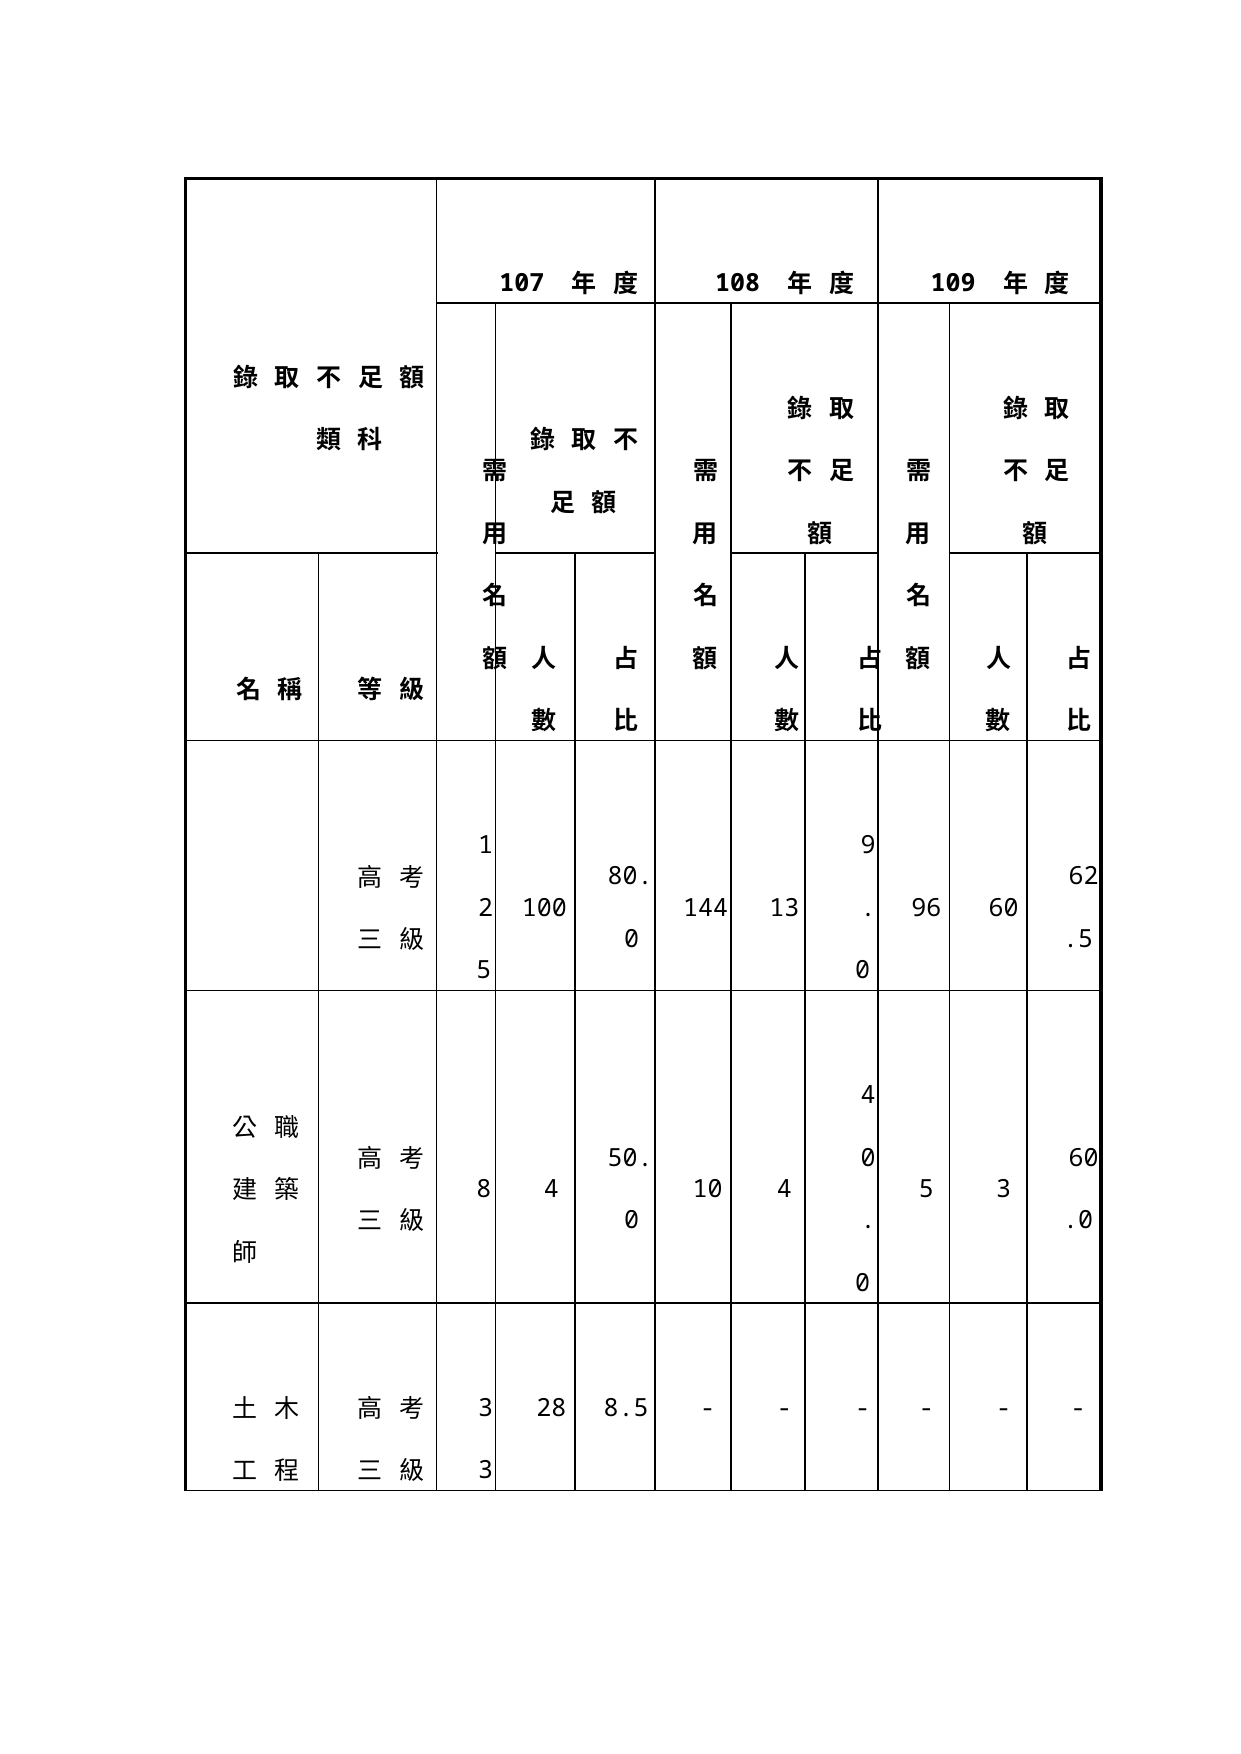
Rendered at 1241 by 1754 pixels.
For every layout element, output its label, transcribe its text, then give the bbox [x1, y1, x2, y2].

table_cell 需用 名額 [656, 304, 730, 740]
table_cell 50.0 [576, 991, 654, 1302]
table_cell 144 [656, 741, 730, 990]
table_cell 名稱 [187, 554, 318, 740]
table_cell 100 [496, 741, 574, 990]
table_cell 8 [437, 991, 495, 1302]
table_cell 人數 [732, 554, 804, 740]
table_cell 占比 [576, 554, 654, 740]
table_cell 等級 [319, 554, 436, 740]
table_cell 9.0 [806, 741, 877, 990]
table_cell 高考三級 [319, 741, 436, 990]
table_cell 96 [879, 741, 949, 990]
table_cell 28 [496, 1304, 574, 1490]
table_cell 10 [656, 991, 730, 1302]
table_header 108年度 [656, 180, 877, 302]
table_cell 錄取不足額 [950, 304, 1099, 552]
table_header 109年度 [879, 180, 1099, 302]
table_cell 40.0 [806, 991, 877, 1302]
table_cell 13 [732, 741, 804, 990]
table_cell 高考三級 [319, 991, 436, 1302]
table_cell 60.0 [1028, 991, 1099, 1302]
table_cell 125 [437, 741, 495, 990]
table_cell 公職建築師 [187, 991, 318, 1302]
table_cell 4 [496, 991, 574, 1302]
table_cell 80.0 [576, 741, 654, 990]
table_cell 占比 [1028, 554, 1099, 740]
table_cell 33 [437, 1304, 495, 1490]
table_cell 需用 名額 [879, 304, 949, 740]
table_cell 5 [879, 991, 949, 1302]
table_cell 人數 [950, 554, 1026, 740]
table_cell - [1028, 1304, 1099, 1490]
table_cell 62.5 [1028, 741, 1099, 990]
table_cell - [806, 1304, 877, 1490]
table_cell - [732, 1304, 804, 1490]
table_cell - [950, 1304, 1026, 1490]
table_cell 錄取不足額 [496, 304, 654, 552]
table_cell 8.5 [576, 1304, 654, 1490]
table_cell 需用 名額 [437, 304, 495, 740]
table_cell - [879, 1304, 949, 1490]
table_cell 60 [950, 741, 1026, 990]
table_cell 4 [732, 991, 804, 1302]
table_cell - [656, 1304, 730, 1490]
table_header 107年度 [437, 180, 654, 302]
table_cell 土木工程 [187, 1304, 318, 1490]
table_cell 占比 [806, 554, 877, 740]
table_header 錄取不足額類科 [187, 180, 436, 552]
table_cell 錄取不足額 [732, 304, 877, 552]
table_cell [187, 741, 318, 990]
table_cell 3 [950, 991, 1026, 1302]
table_cell 高考三級 [319, 1304, 436, 1490]
table_cell 人數 [496, 554, 574, 740]
